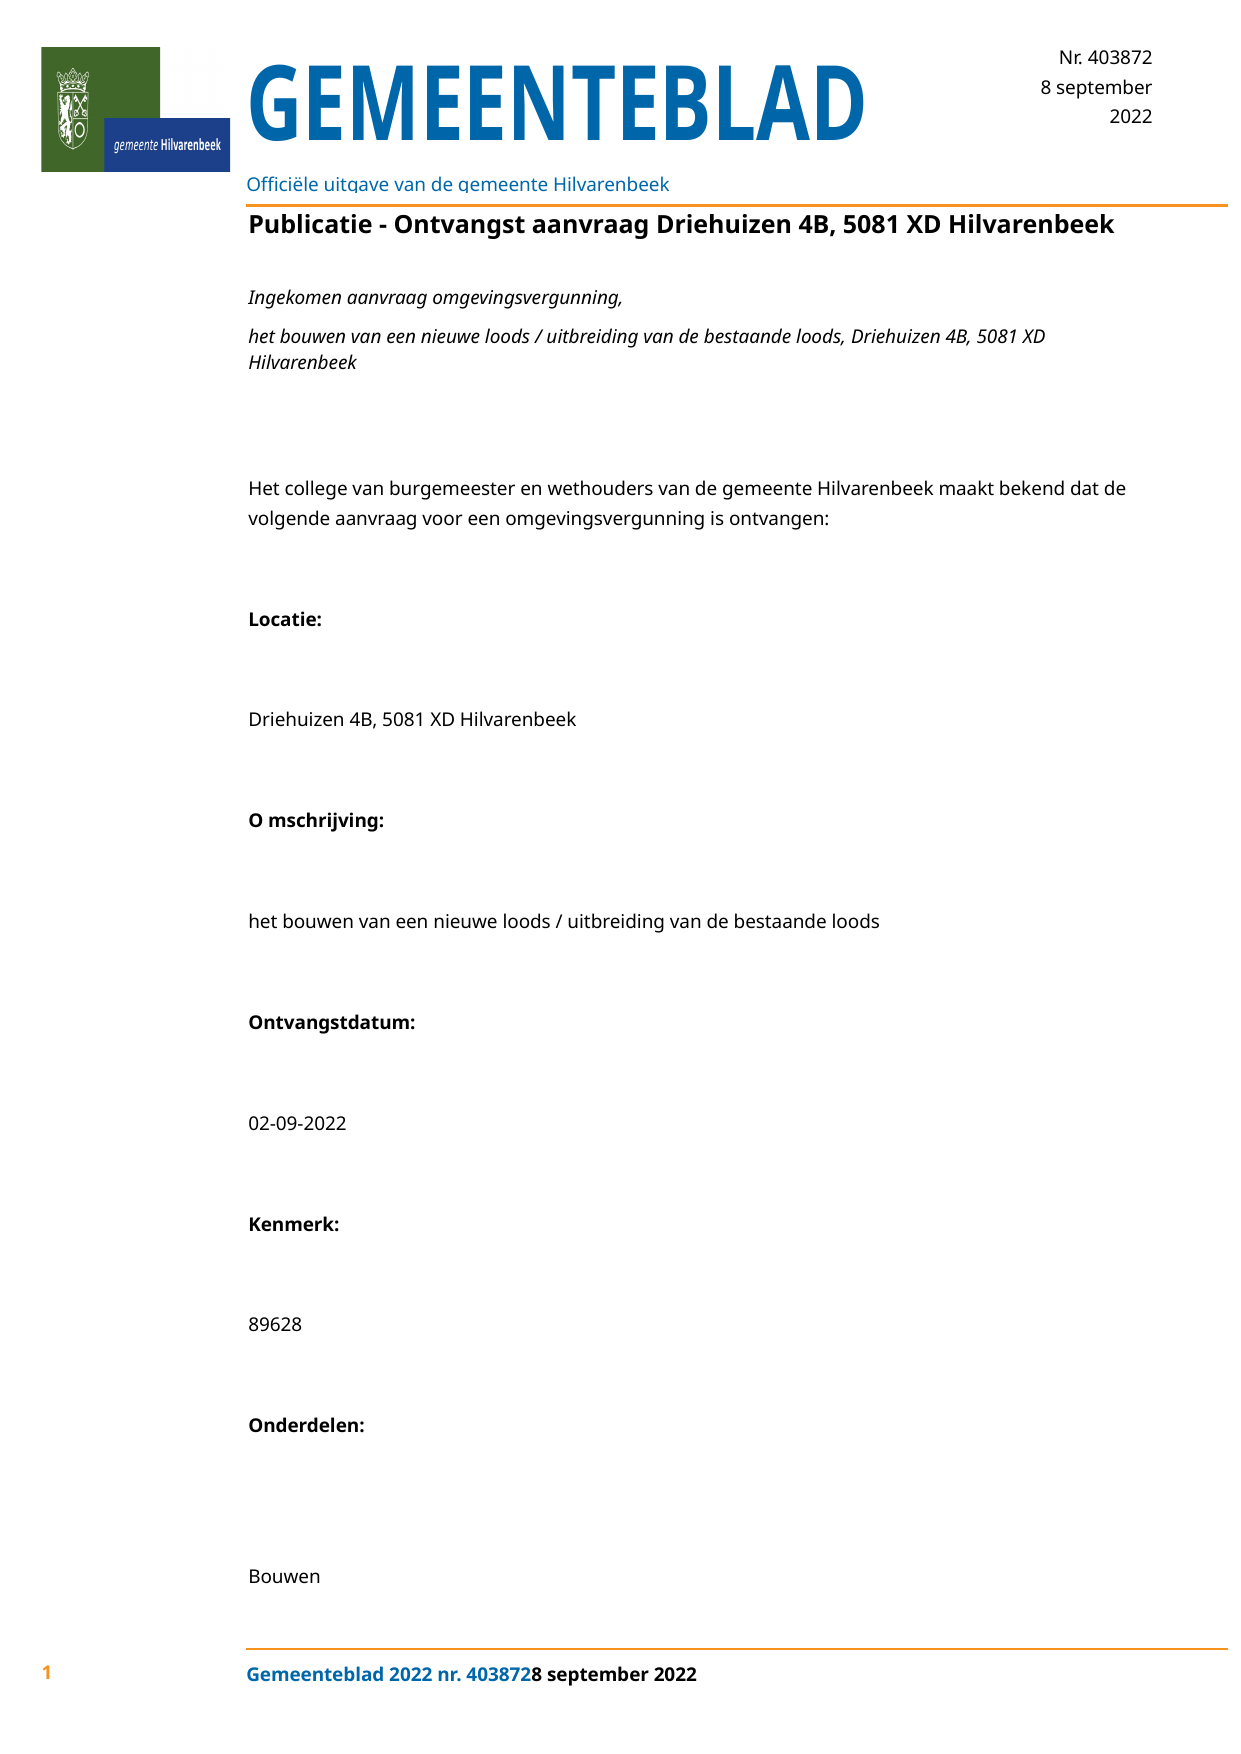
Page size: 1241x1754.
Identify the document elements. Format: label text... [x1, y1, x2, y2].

text O mschrijving: [248, 807, 1152, 833]
picture [41, 47, 231, 172]
text Kenmerk: [248, 1211, 1152, 1237]
text 89628 [248, 1312, 1152, 1337]
text Locatie: [248, 606, 1152, 632]
text het bouwen van een nieuwe loods / uitbreiding van de bestaande loods, Driehuizen 4B, 5081 XD Hilvarenbeek [248, 323, 1152, 374]
text Onderdelen: [248, 1412, 1152, 1438]
text het bouwen van een nieuwe loods / uitbreiding van de bestaande loods [248, 908, 1152, 934]
text Het college van burgemeester en wethouders van de gemeente Hilvarenbeek maakt bekend dat de volgende aanvraag voor een omgevingsvergunning is ontvangen: [248, 475, 1152, 531]
text Ontvangstdatum: [248, 1009, 1152, 1035]
text Ingekomen aanvraag omgevingsvergunning, [248, 284, 1152, 309]
text 02-09-2022 [248, 1110, 1152, 1136]
text Driehuizen 4B, 5081 XD Hilvarenbeek [248, 707, 1152, 732]
text Bouwen [248, 1564, 1152, 1589]
text Publicatie - Ontvangst aanvraag Driehuizen 4B, 5081 XD Hilvarenbeek [248, 207, 1152, 241]
